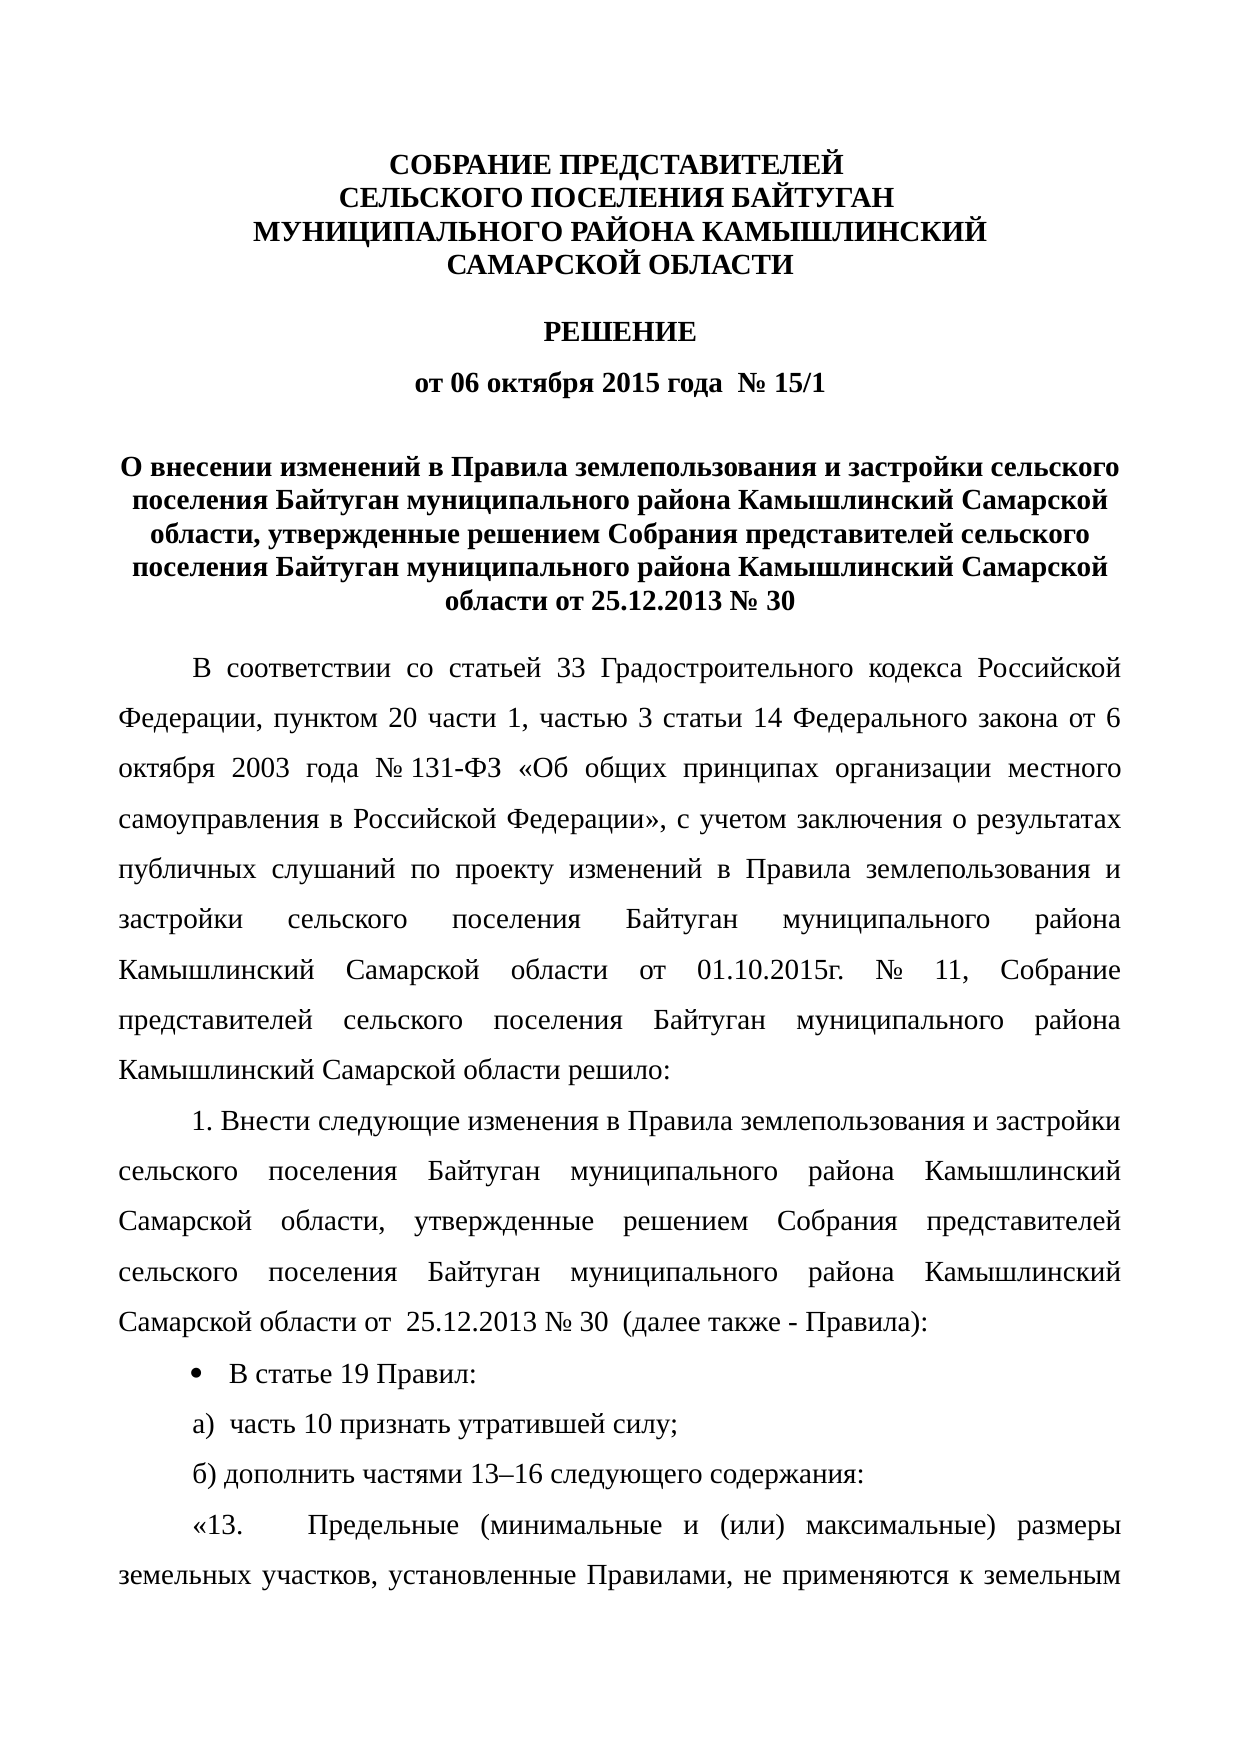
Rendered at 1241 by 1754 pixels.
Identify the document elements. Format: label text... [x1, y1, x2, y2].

text б) дополнить частями 13–16 следующего содержания: [118, 1457, 1122, 1490]
text «13. Предельные (минимальные и (или) максимальные) размеры земельных участков, установленные Правилами, не применяются к земельным [118, 1507, 1122, 1591]
text МУНИЦИПАЛЬНОГО РАЙОНА КАМЫШЛИНСКИЙ [118, 214, 1122, 247]
text а) часть 10 признать утратившей силу; [118, 1406, 1122, 1440]
list В статье 19 Правил: [191, 1356, 1122, 1389]
text 1. Внести следующие изменения в Правила землепользования и застройки сельского поселения Байтуган муниципального района Камышлинский Самарской области, утвержденные решением Собрания представителей сельского поселения Байтуган муниципального района Камышлинский Самарской области от 25.12.2013 № 30 (далее также - Правила): [118, 1103, 1122, 1339]
text САМАРСКОЙ ОБЛАСТИ [118, 247, 1122, 281]
text РЕШЕНИЕ [118, 314, 1122, 348]
text СОБРАНИЕ ПРЕДСТАВИТЕЛЕЙ [118, 147, 1122, 180]
text от 06 октября 2015 года № 15/1 [118, 365, 1122, 398]
text В соответствии со статьей 33 Градостроительного кодекса Российской Федерации, пунктом 20 части 1, частью 3 статьи 14 Федерального закона от 6 октября 2003 года № 131-ФЗ «Об общих принципах организации местного самоуправления в Российской Федерации», с учетом заключения о результатах публичных слушаний по проекту изменений в Правила землепользования и застройки сельского поселения Байтуган муниципального района Камышлинский Самарской области от 01.10.2015г. № 11, Собрание представителей сельского поселения Байтуган муниципального района Камышлинский Самарской области решило: [118, 650, 1122, 1086]
text СЕЛЬСКОГО ПОСЕЛЕНИЯ БАЙТУГАН [118, 180, 1122, 214]
text О внесении изменений в Правила землепользования и застройки сельского поселения Байтуган муниципального района Камышлинский Самарской области, утвержденные решением Собрания представителей сельского поселения Байтуган муниципального района Камышлинский Самарской области от 25.12.2013 № 30 [118, 449, 1122, 616]
